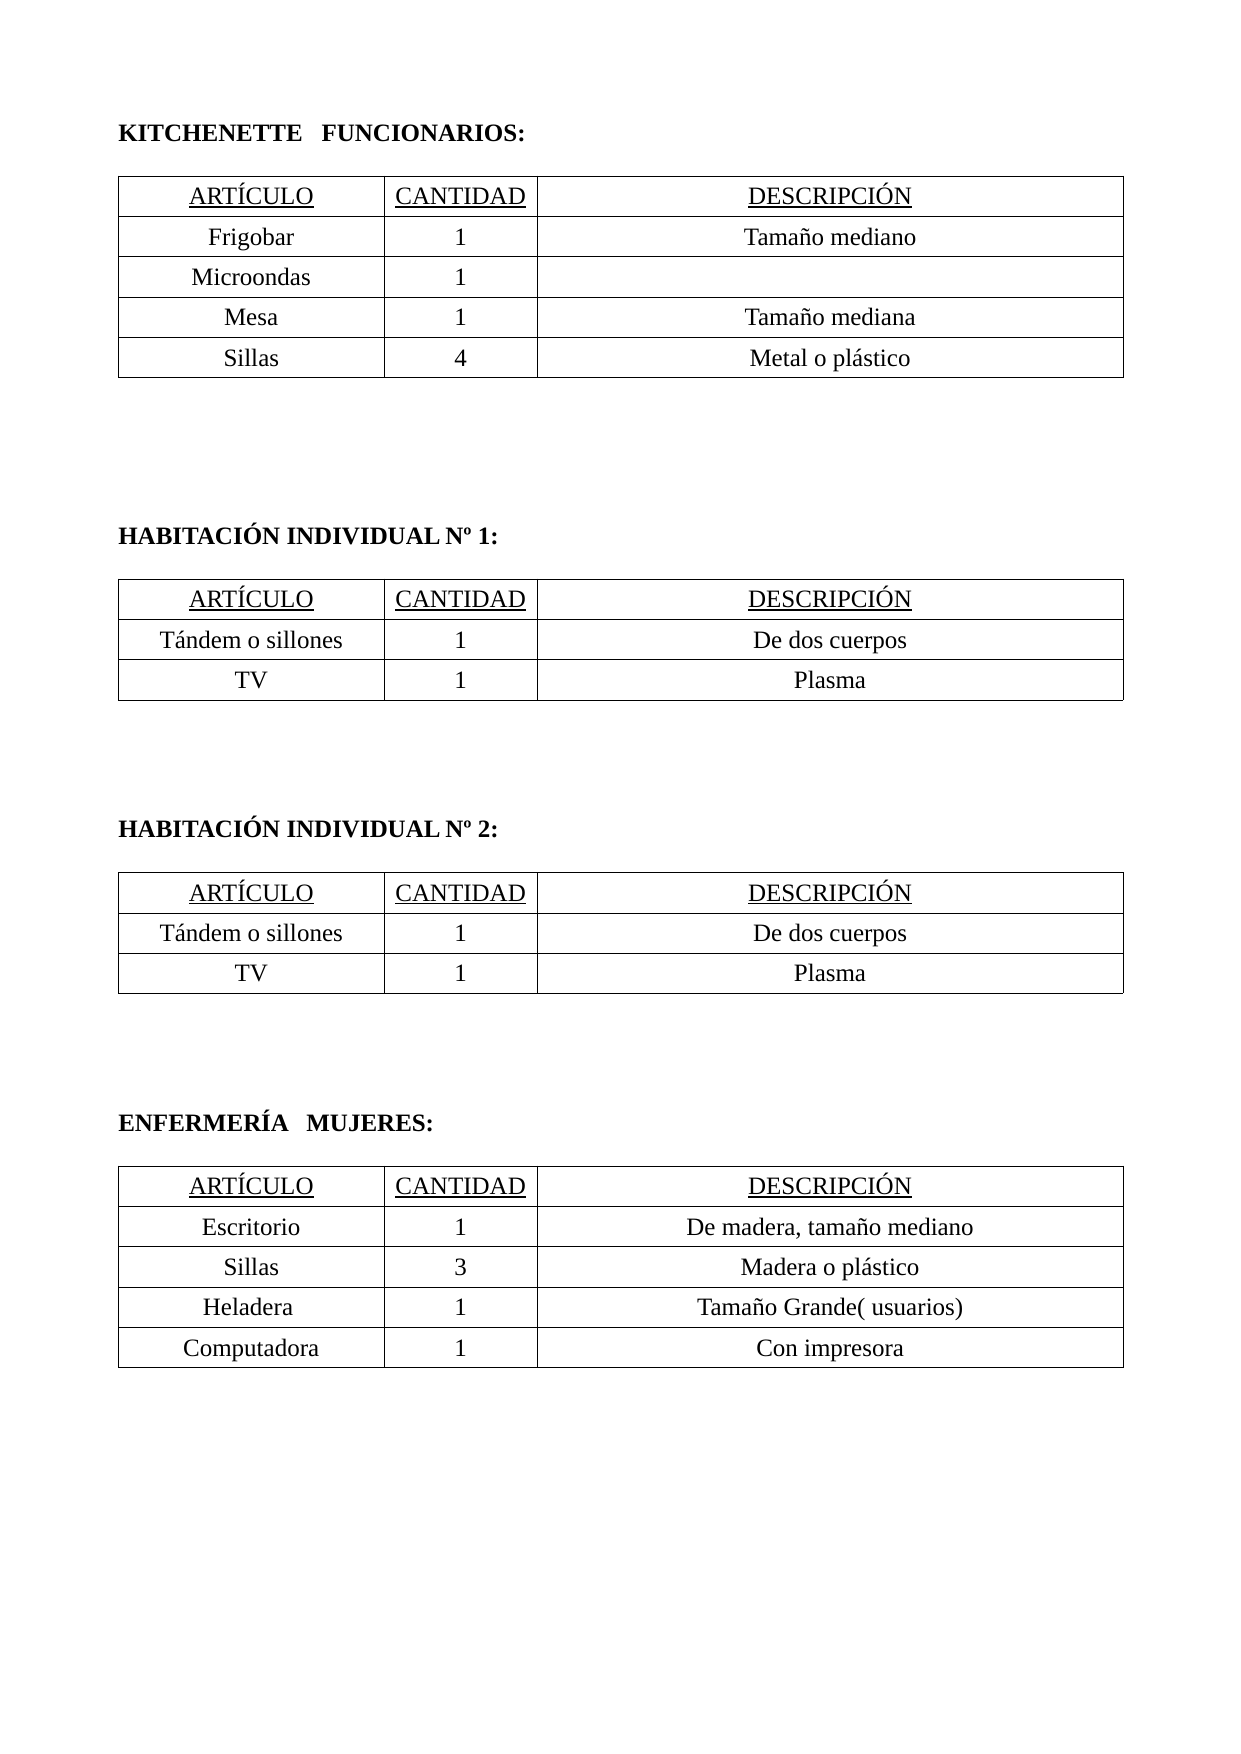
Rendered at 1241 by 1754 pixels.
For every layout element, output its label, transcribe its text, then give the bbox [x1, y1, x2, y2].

table_cell De dos cuerpos [538, 620, 1123, 659]
table_cell Madera o plástico [538, 1247, 1123, 1287]
table_cell De dos cuerpos [538, 914, 1123, 953]
table_header ARTÍCULO [119, 1167, 384, 1206]
table_header CANTIDAD [385, 177, 537, 216]
table_cell 1 [385, 217, 537, 256]
table_cell TV [119, 954, 384, 993]
table_cell Frigobar [119, 217, 384, 256]
text KITCHENETTE FUNCIONARIOS: [118, 118, 1122, 147]
table_cell 1 [385, 1207, 537, 1246]
text HABITACIÓN INDIVIDUAL Nº 1: [118, 521, 1122, 550]
table_cell Sillas [119, 338, 384, 377]
table_header ARTÍCULO [119, 873, 384, 912]
table_cell 1 [385, 660, 537, 699]
table_cell Plasma [538, 954, 1123, 993]
table_cell 1 [385, 954, 537, 993]
table_header CANTIDAD [385, 580, 537, 619]
table_header DESCRIPCIÓN [538, 580, 1123, 619]
table_cell Tamaño mediano [538, 217, 1123, 256]
table_cell 1 [385, 1328, 537, 1367]
table_cell Con impresora [538, 1328, 1123, 1367]
table_header DESCRIPCIÓN [538, 1167, 1123, 1206]
table_cell [538, 257, 1123, 297]
table_header CANTIDAD [385, 873, 537, 912]
table_cell Computadora [119, 1328, 384, 1367]
table_header ARTÍCULO [119, 580, 384, 619]
table_cell De madera, tamaño mediano [538, 1207, 1123, 1246]
table_cell Sillas [119, 1247, 384, 1287]
table_cell Tamaño mediana [538, 298, 1123, 337]
table_cell Tamaño Grande( usuarios) [538, 1288, 1123, 1327]
table_cell 1 [385, 298, 537, 337]
table_header ARTÍCULO [119, 177, 384, 216]
table_cell Tándem o sillones [119, 620, 384, 659]
table_header CANTIDAD [385, 1167, 537, 1206]
table_cell TV [119, 660, 384, 699]
table_cell Mesa [119, 298, 384, 337]
table_cell Heladera [119, 1288, 384, 1327]
table_cell 3 [385, 1247, 537, 1287]
table_cell Plasma [538, 660, 1123, 699]
table_cell Microondas [119, 257, 384, 297]
table_cell Tándem o sillones [119, 914, 384, 953]
table_cell 1 [385, 914, 537, 953]
table_cell Metal o plástico [538, 338, 1123, 377]
table_header DESCRIPCIÓN [538, 873, 1123, 912]
table_cell 1 [385, 620, 537, 659]
table_header DESCRIPCIÓN [538, 177, 1123, 216]
table_cell 1 [385, 257, 537, 297]
table_cell 1 [385, 1288, 537, 1327]
text HABITACIÓN INDIVIDUAL Nº 2: [118, 814, 1122, 843]
table_cell 4 [385, 338, 537, 377]
text ENFERMERÍA MUJERES: [118, 1108, 1122, 1137]
table_cell Escritorio [119, 1207, 384, 1246]
